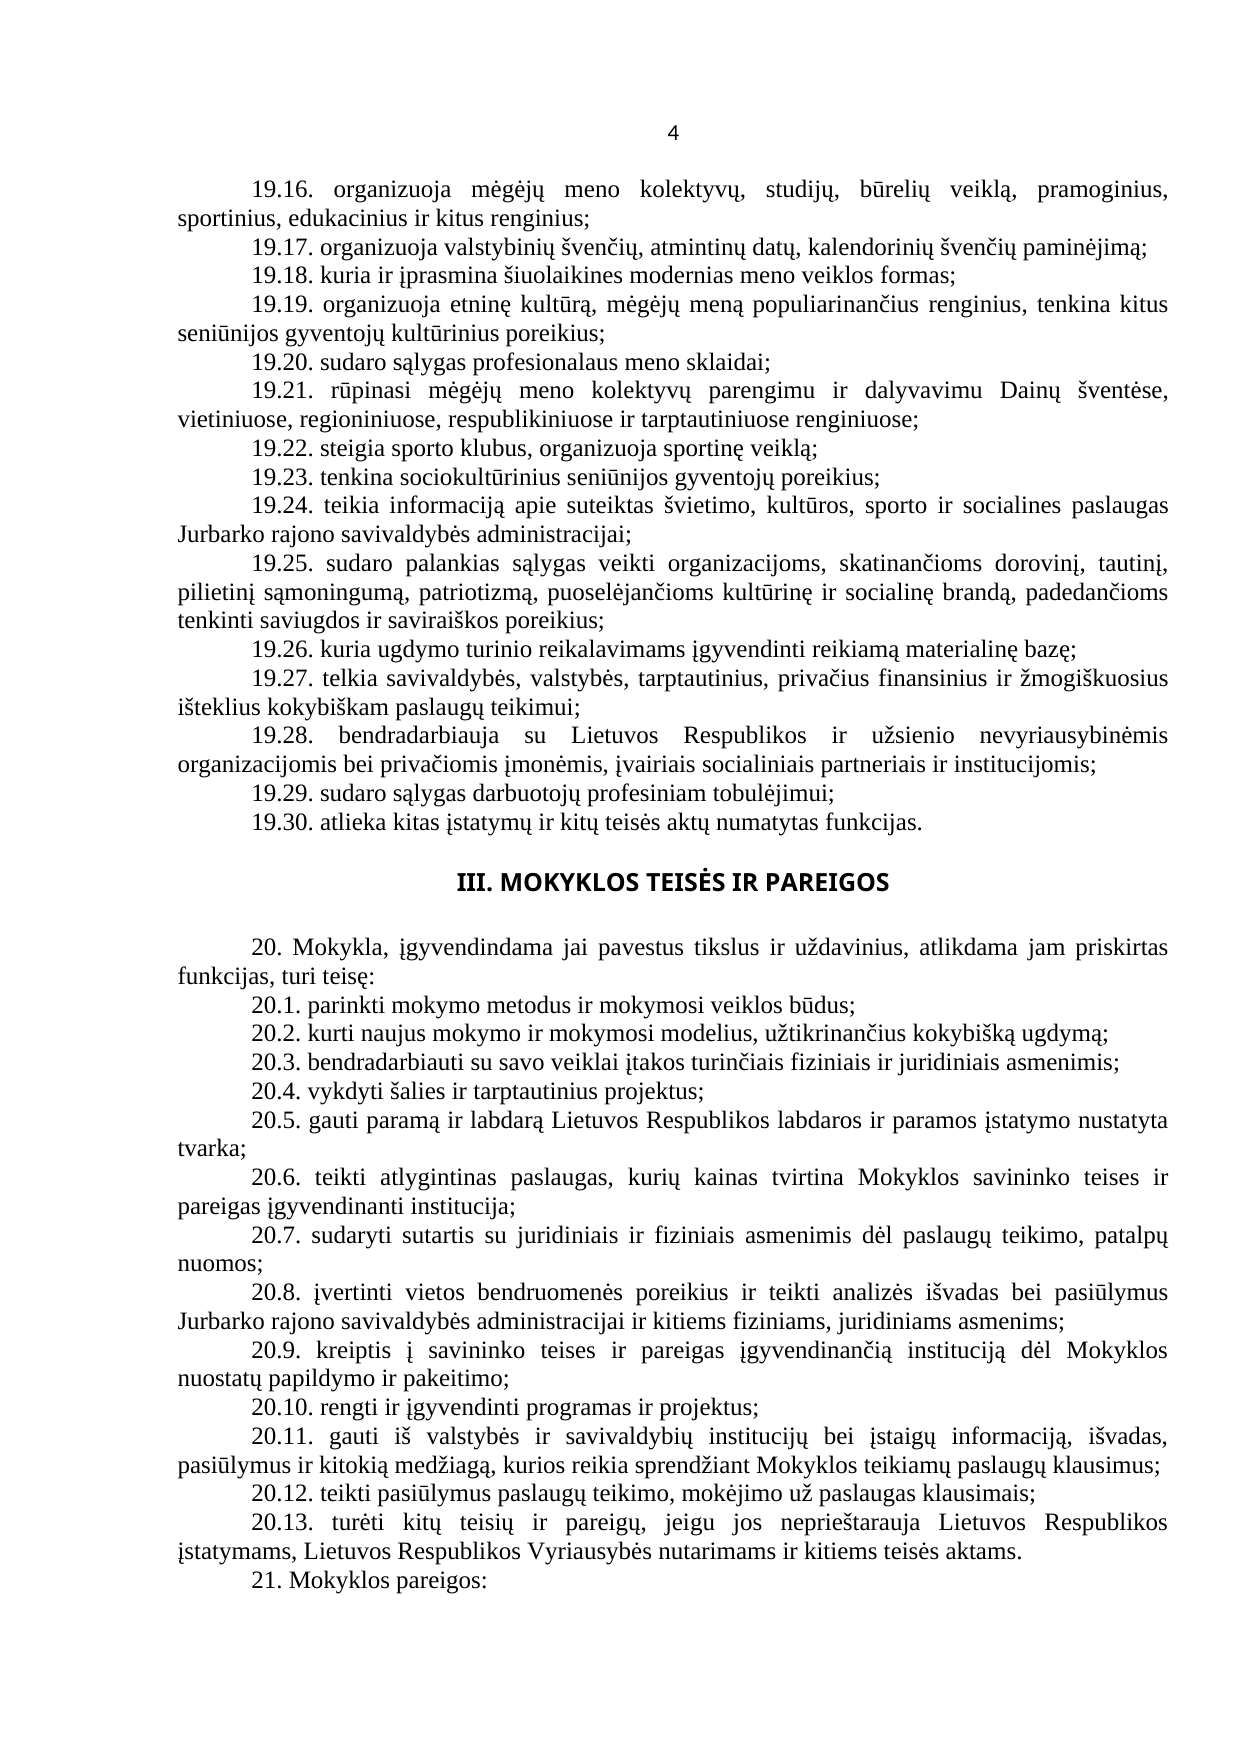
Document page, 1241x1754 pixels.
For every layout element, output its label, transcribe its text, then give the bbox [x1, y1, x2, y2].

text 19.29. sudaro sąlygas darbuotojų profesiniam tobulėjimui; [177, 778, 1169, 807]
text 20.4. vykdyti šalies ir tarptautinius projektus; [177, 1076, 1169, 1105]
text 19.27. telkia savivaldybės, valstybės, tarptautinius, privačius finansinius ir žmogiškuosius išteklius kokybiškam paslaugų teikimui; [177, 663, 1169, 720]
text 19.19. organizuoja etninę kultūrą, mėgėjų meną populiarinančius renginius, tenkina kitus seniūnijos gyventojų kultūrinius poreikius; [177, 289, 1169, 347]
text 20.6. teikti atlygintinas paslaugas, kurių kainas tvirtina Mokyklos savininko teises ir pareigas įgyvendinanti institucija; [177, 1162, 1169, 1220]
text III. MOKYKLOS TEISĖS IR PAREIGOS [177, 864, 1169, 898]
text 19.23. tenkina sociokultūrinius seniūnijos gyventojų poreikius; [177, 462, 1169, 490]
text 21. Mokyklos pareigos: [177, 1565, 1169, 1593]
text 20.12. teikti pasiūlymus paslaugų teikimo, mokėjimo už paslaugas klausimais; [177, 1478, 1169, 1507]
text 20.8. įvertinti vietos bendruomenės poreikius ir teikti analizės išvadas bei pasiūlymus Jurbarko rajono savivaldybės administracijai ir kitiems fiziniams, juridiniams asmenims; [177, 1277, 1169, 1335]
text 20.1. parinkti mokymo metodus ir mokymosi veiklos būdus; [177, 990, 1169, 1018]
text 19.28. bendradarbiauja su Lietuvos Respublikos ir užsienio nevyriausybinėmis organizacijomis bei privačiomis įmonėmis, įvairiais socialiniais partneriais ir institucijomis; [177, 720, 1169, 778]
text 20.13. turėti kitų teisių ir pareigų, jeigu jos neprieštarauja Lietuvos Respublikos įstatymams, Lietuvos Respublikos Vyriausybės nutarimams ir kitiems teisės aktams. [177, 1507, 1169, 1565]
text 20.2. kurti naujus mokymo ir mokymosi modelius, užtikrinančius kokybišką ugdymą; [177, 1018, 1169, 1047]
text 19.18. kuria ir įprasmina šiuolaikines modernias meno veiklos formas; [177, 260, 1169, 289]
text 19.16. organizuoja mėgėjų meno kolektyvų, studijų, būrelių veiklą, pramoginius, sportinius, edukacinius ir kitus renginius; [177, 174, 1169, 232]
text 20. Mokykla, įgyvendindama jai pavestus tikslus ir uždavinius, atlikdama jam priskirtas funkcijas, turi teisę: [177, 932, 1169, 990]
text 19.30. atlieka kitas įstatymų ir kitų teisės aktų numatytas funkcijas. [177, 807, 1169, 835]
text 20.5. gauti paramą ir labdarą Lietuvos Respublikos labdaros ir paramos įstatymo nustatyta tvarka; [177, 1105, 1169, 1162]
text 20.7. sudaryti sutartis su juridiniais ir fiziniais asmenimis dėl paslaugų teikimo, patalpų nuomos; [177, 1220, 1169, 1277]
text 20.9. kreiptis į savininko teises ir pareigas įgyvendinančią instituciją dėl Mokyklos nuostatų papildymo ir pakeitimo; [177, 1335, 1169, 1392]
text 19.24. teikia informaciją apie suteiktas švietimo, kultūros, sporto ir socialines paslaugas Jurbarko rajono savivaldybės administracijai; [177, 490, 1169, 548]
text 20.11. gauti iš valstybės ir savivaldybių institucijų bei įstaigų informaciją, išvadas, pasiūlymus ir kitokią medžiagą, kurios reikia sprendžiant Mokyklos teikiamų paslaugų klausimus; [177, 1421, 1169, 1478]
text 19.22. steigia sporto klubus, organizuoja sportinę veiklą; [177, 433, 1169, 462]
text 19.17. organizuoja valstybinių švenčių, atmintinų datų, kalendorinių švenčių paminėjimą; [177, 232, 1169, 260]
text 19.26. kuria ugdymo turinio reikalavimams įgyvendinti reikiamą materialinę bazę; [177, 634, 1169, 663]
text 20.10. rengti ir įgyvendinti programas ir projektus; [177, 1392, 1169, 1421]
text 19.25. sudaro palankias sąlygas veikti organizacijoms, skatinančioms dorovinį, tautinį, pilietinį sąmoningumą, patriotizmą, puoselėjančioms kultūrinę ir socialinę brandą, padedančioms tenkinti saviugdos ir saviraiškos poreikius; [177, 548, 1169, 634]
text 20.3. bendradarbiauti su savo veiklai įtakos turinčiais fiziniais ir juridiniais asmenimis; [177, 1047, 1169, 1076]
text 19.20. sudaro sąlygas profesionalaus meno sklaidai; [177, 347, 1169, 375]
text 19.21. rūpinasi mėgėjų meno kolektyvų parengimu ir dalyvavimu Dainų šventėse, vietiniuose, regioniniuose, respublikiniuose ir tarptautiniuose renginiuose; [177, 375, 1169, 433]
